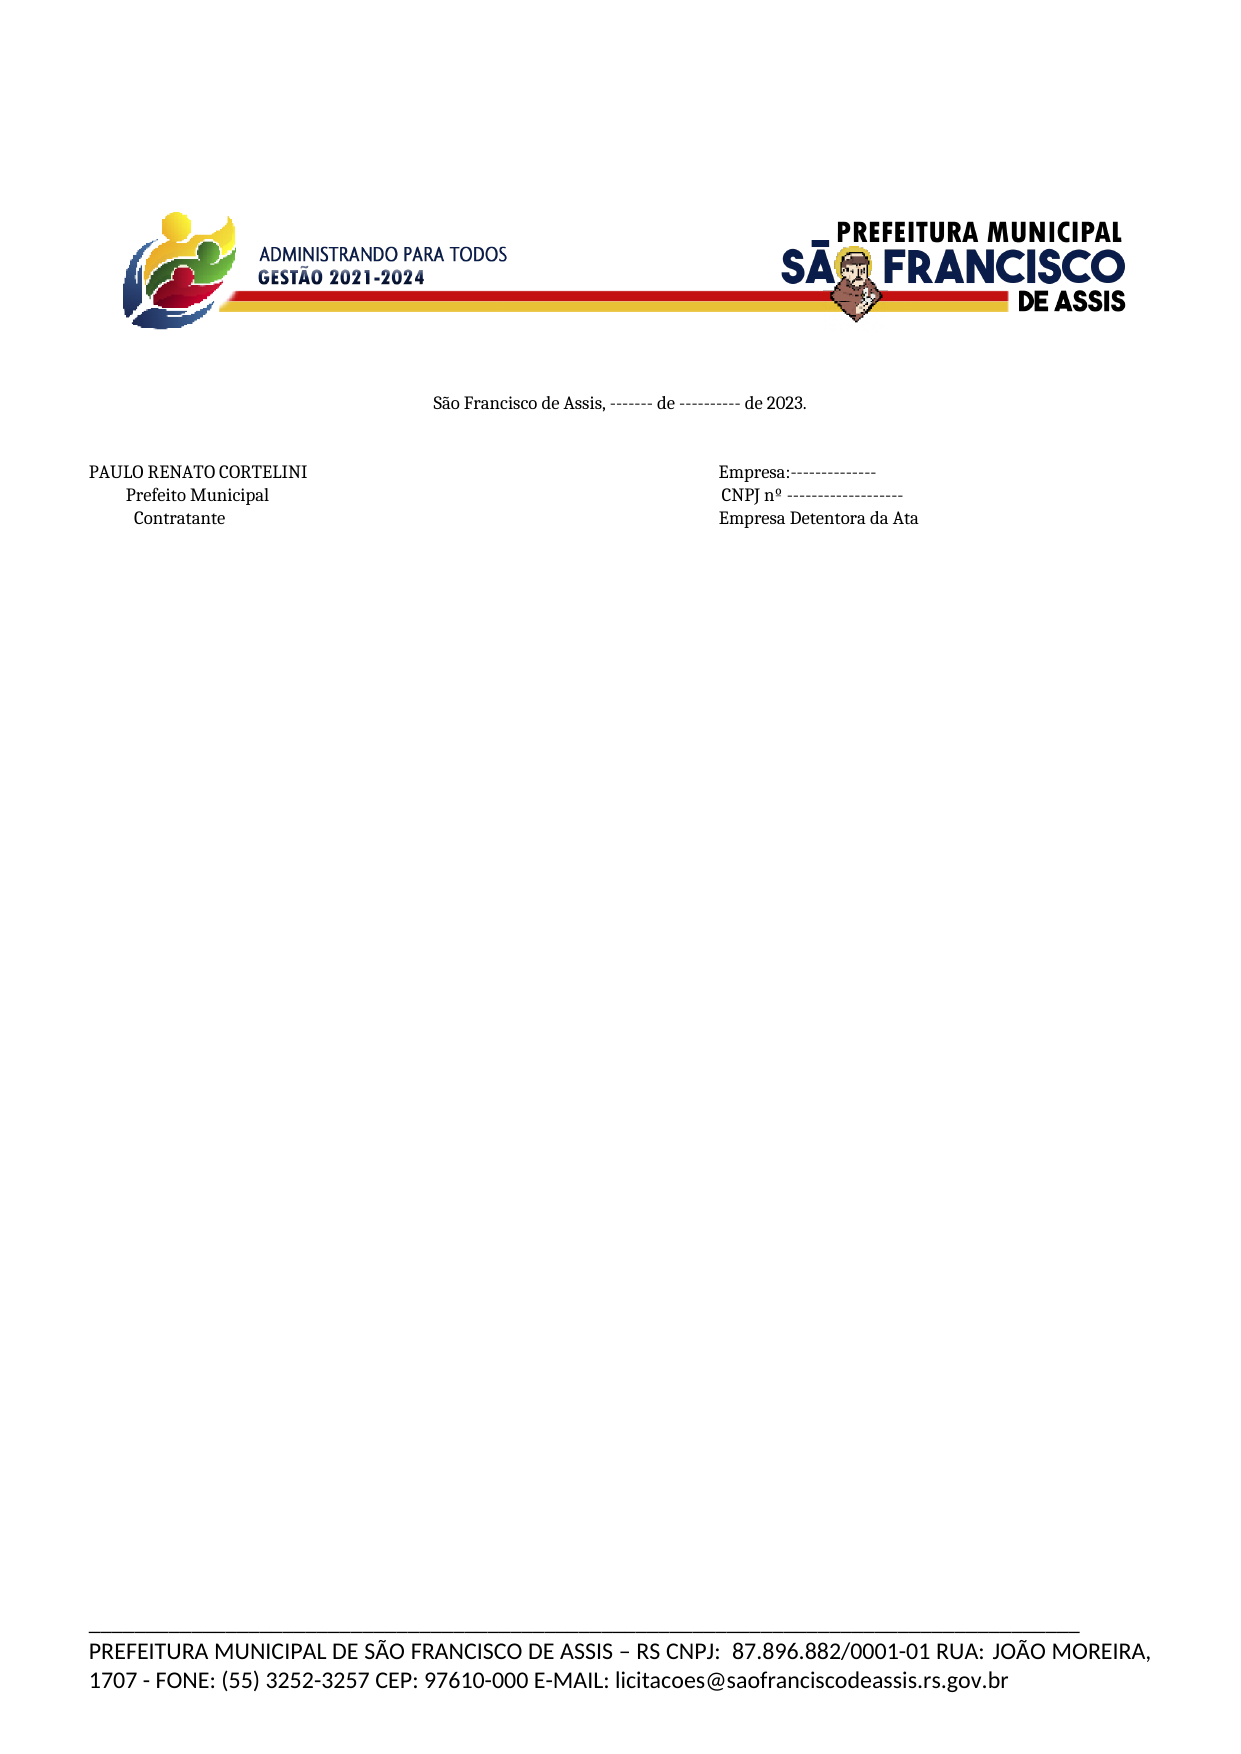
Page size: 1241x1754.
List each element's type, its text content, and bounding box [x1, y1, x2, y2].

text PAULO RENATO CORTELINI Empresa:-------------- [89, 461, 1152, 483]
text Prefeito Municipal CNPJ nº ------------------- [89, 484, 1152, 506]
text Contratante Empresa Detentora da Ata [89, 507, 1152, 529]
text São Francisco de Assis, ------- de ---------- de 2023. [89, 392, 1152, 414]
